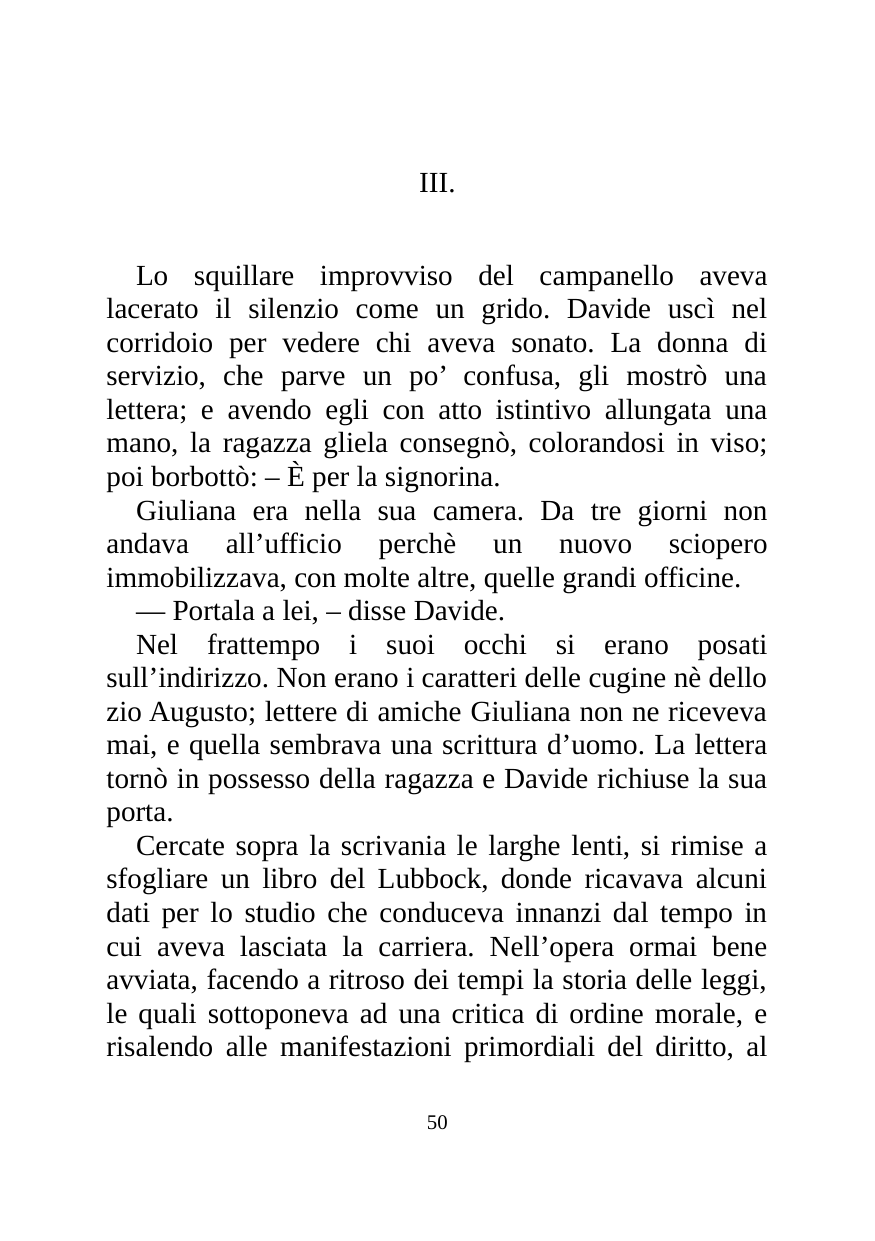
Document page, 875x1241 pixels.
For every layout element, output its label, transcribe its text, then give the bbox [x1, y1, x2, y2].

text Lo squillare improvviso del campanello aveva lacerato il silenzio come un grido. Davide uscì nel corridoio per vedere chi aveva sonato. La donna di servizio, che parve un po’ confusa, gli mostrò una lettera; e avendo egli con atto istintivo allungata una mano, la ragazza gliela consegnò, colorandosi in viso; poi borbottò: – È per la signorina. [106, 258, 768, 493]
subtitle III. [106, 165, 768, 199]
text Nel frattempo i suoi occhi si erano posati sull’indirizzo. Non erano i caratteri delle cugine nè dello zio Augusto; lettere di amiche Giuliana non ne riceveva mai, e quella sembrava una scrittura d’uomo. La lettera tornò in possesso della ragazza e Davide richiuse la sua porta. [106, 627, 768, 828]
text — Portala a lei, – disse Davide. [106, 593, 768, 627]
text Giuliana era nella sua camera. Da tre giorni non andava all’ufficio perchè un nuovo sciopero immobilizzava, con molte altre, quelle grandi officine. [106, 493, 768, 593]
text Cercate sopra la scrivania le larghe lenti, si rimise a sfogliare un libro del Lubbock, donde ricavava alcuni dati per lo studio che conduceva innanzi dal tempo in cui aveva lasciata la carriera. Nell’opera ormai bene avviata, facendo a ritroso dei tempi la storia delle leggi, le quali sottoponeva ad una critica di ordine morale, e risalendo alle manifestazioni primordiali del diritto, al [106, 828, 768, 1063]
